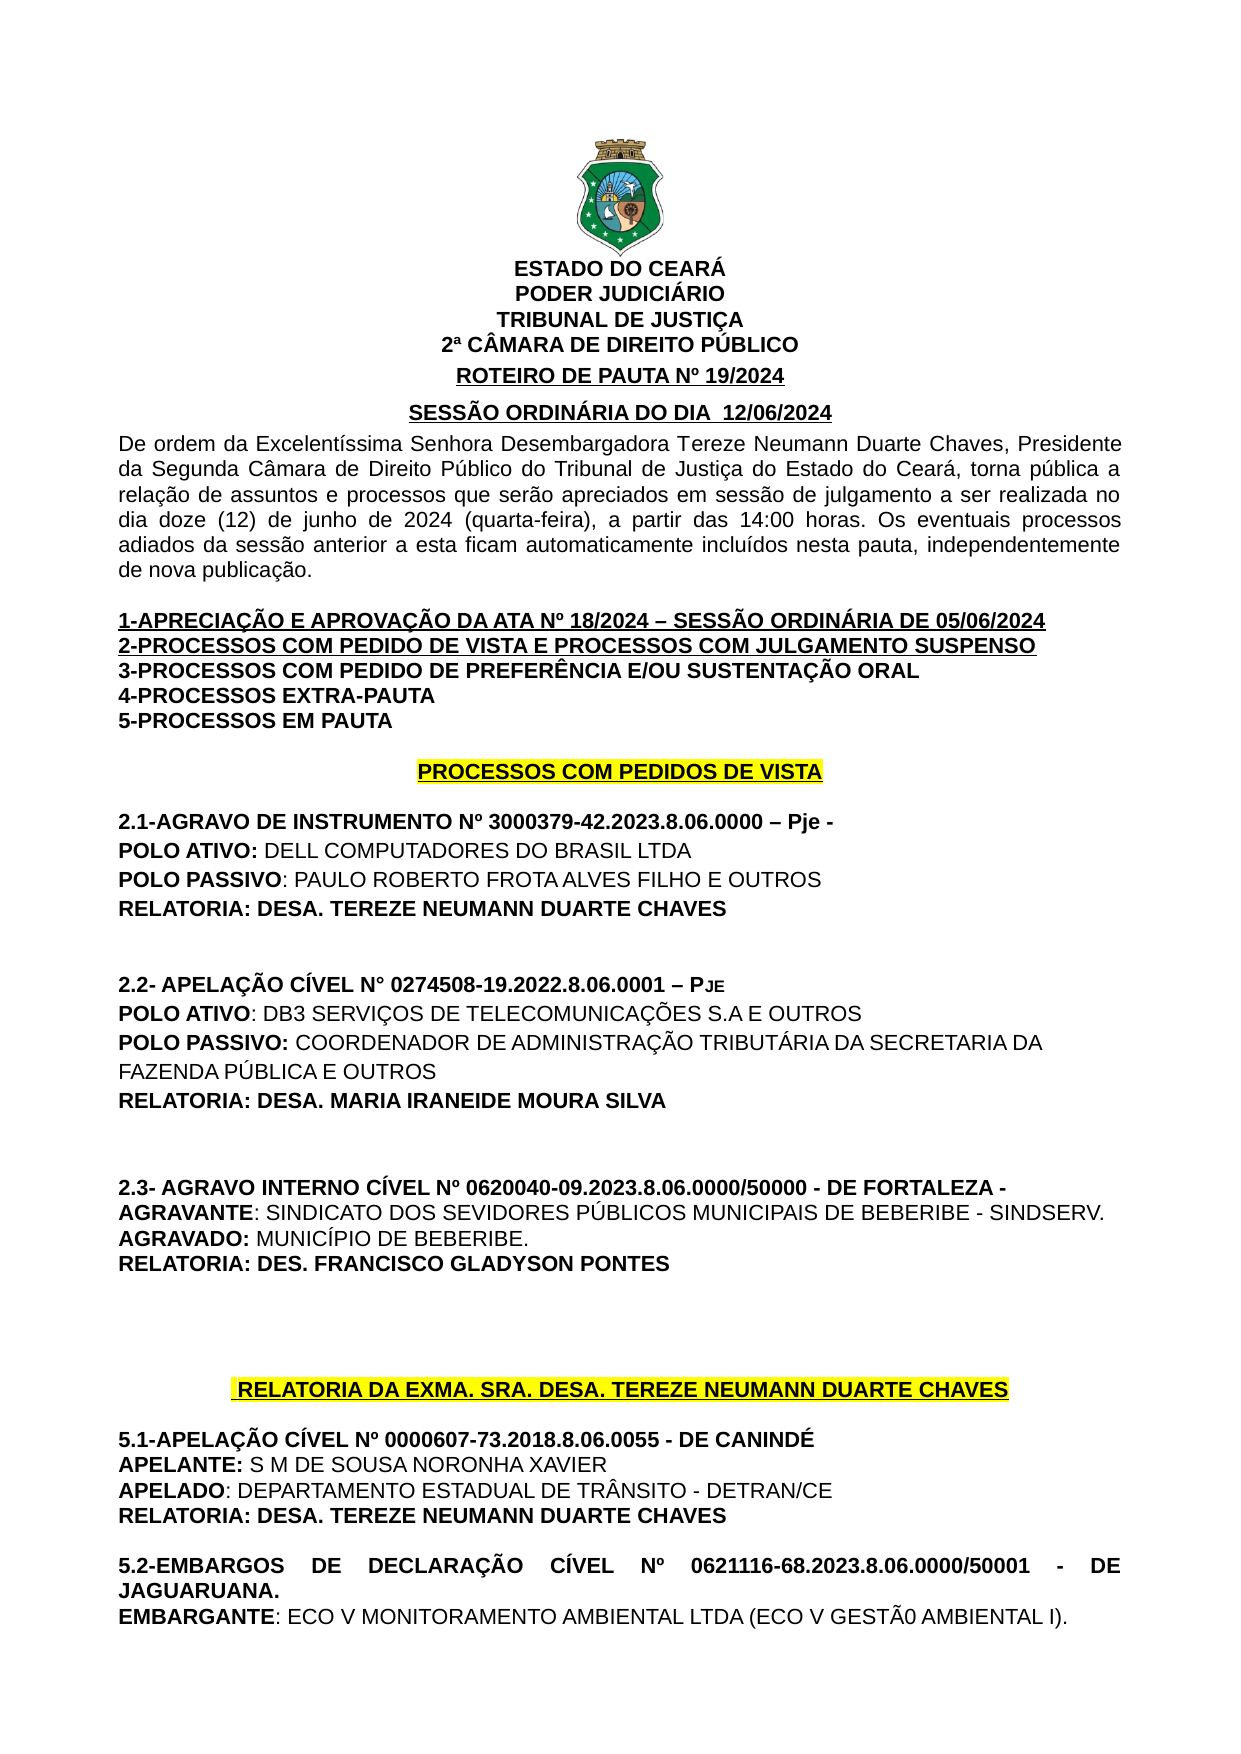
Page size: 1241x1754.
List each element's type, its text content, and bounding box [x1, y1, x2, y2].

text 2.3- AGRAVO INTERNO CÍVEL Nº 0620040-09.2023.8.06.0000/50000 - DE FORTALEZA - [118, 1175, 1122, 1200]
text 4-PROCESSOS EXTRA-PAUTA [118, 683, 1122, 708]
text RELATORIA: DESA. TEREZE NEUMANN DUARTE CHAVES [118, 1503, 1122, 1528]
text RELATORIA: DESA. MARIA IRANEIDE MOURA SILVA [118, 1088, 1122, 1113]
text POLO PASSIVO: PAULO ROBERTO FROTA ALVES FILHO E OUTROS [118, 867, 1122, 892]
text AGRAVANTE: SINDICATO DOS SEVIDORES PÚBLICOS MUNICIPAIS DE BEBERIBE - SINDSERV. [118, 1200, 1122, 1226]
text RELATORIA: DES. FRANCISCO GLADYSON PONTES [118, 1251, 1122, 1276]
text De ordem da Excelentíssima Senhora Desembargadora Tereze Neumann Duarte Chaves, Presidente da Segunda Câmara de Direito Público do Tribunal de Justiça do Estado do Ceará, torna pública a relação de assuntos e processos que serão apreciados em sessão de julgamento a ser realizada no dia doze (12) de junho de 2024 (quarta-feira), a partir das 14:00 horas. Os eventuais processos adiados da sessão anterior a esta ficam automaticamente incluídos nesta pauta, independentemente de nova publicação. [118, 431, 1122, 582]
text 2ª CÂMARA DE DIREITO PÚBLICO [118, 332, 1122, 357]
text 2-PROCESSOS COM PEDIDO DE VISTA E PROCESSOS COM JULGAMENTO SUSPENSO [118, 633, 1122, 658]
text SESSÃO ORDINÁRIA DO DIA 12/06/2024 [118, 400, 1122, 425]
text TRIBUNAL DE JUSTIÇA [118, 307, 1122, 332]
text 5.2-EMBARGOS DE DECLARAÇÃO CÍVEL Nº 0621116-68.2023.8.06.0000/50001 - DE JAGUARUANA. [118, 1553, 1122, 1604]
text 2.2- APELAÇÃO CÍVEL N° 0274508-19.2022.8.06.0001 – PJE POLO ATIVO: DB3 SERVIÇOS DE TELECOMUNICAÇÕES S.A E OUTROS [118, 972, 1122, 1026]
text PODER JUDICIÁRIO [118, 281, 1122, 307]
text 3-PROCESSOS COM PEDIDO DE PREFERÊNCIA E/OU SUSTENTAÇÃO ORAL [118, 658, 1122, 683]
text AGRAVADO: MUNICÍPIO DE BEBERIBE. [118, 1226, 1122, 1251]
text APELANTE: S M DE SOUSA NORONHA XAVIER [118, 1452, 1122, 1478]
text 2.1-AGRAVO DE INSTRUMENTO Nº 3000379-42.2023.8.06.0000 – Pje - POLO ATIVO: DELL COMPUTADORES DO BRASIL LTDA [118, 809, 1122, 863]
text APELADO: DEPARTAMENTO ESTADUAL DE TRÂNSITO - DETRAN/CE [118, 1478, 1122, 1503]
text POLO PASSIVO: COORDENADOR DE ADMINISTRAÇÃO TRIBUTÁRIA DA SECRETARIA DA FAZENDA PÚBLICA E OUTROS [118, 1030, 1122, 1084]
text EMBARGANTE: ECO V MONITORAMENTO AMBIENTAL LTDA (ECO V GESTÃ0 AMBIENTAL I). [118, 1604, 1122, 1629]
text ROTEIRO DE PAUTA Nº 19/2024 [118, 363, 1122, 388]
text PROCESSOS COM PEDIDOS DE VISTA [118, 759, 1122, 784]
text ESTADO DO CEARÁ [118, 256, 1122, 281]
text 5.1-APELAÇÃO CÍVEL Nº 0000607-73.2018.8.06.0055 - DE CANINDÉ [118, 1427, 1122, 1452]
text RELATORIA DA EXMA. SRA. DESA. TEREZE NEUMANN DUARTE CHAVES [118, 1377, 1122, 1402]
text 1-APRECIAÇÃO E APROVAÇÃO DA ATA Nº 18/2024 – SESSÃO ORDINÁRIA DE 05/06/2024 [118, 582, 1122, 633]
text RELATORIA: DESA. TEREZE NEUMANN DUARTE CHAVES [118, 896, 1122, 921]
text 5-PROCESSOS EM PAUTA [118, 708, 1122, 734]
